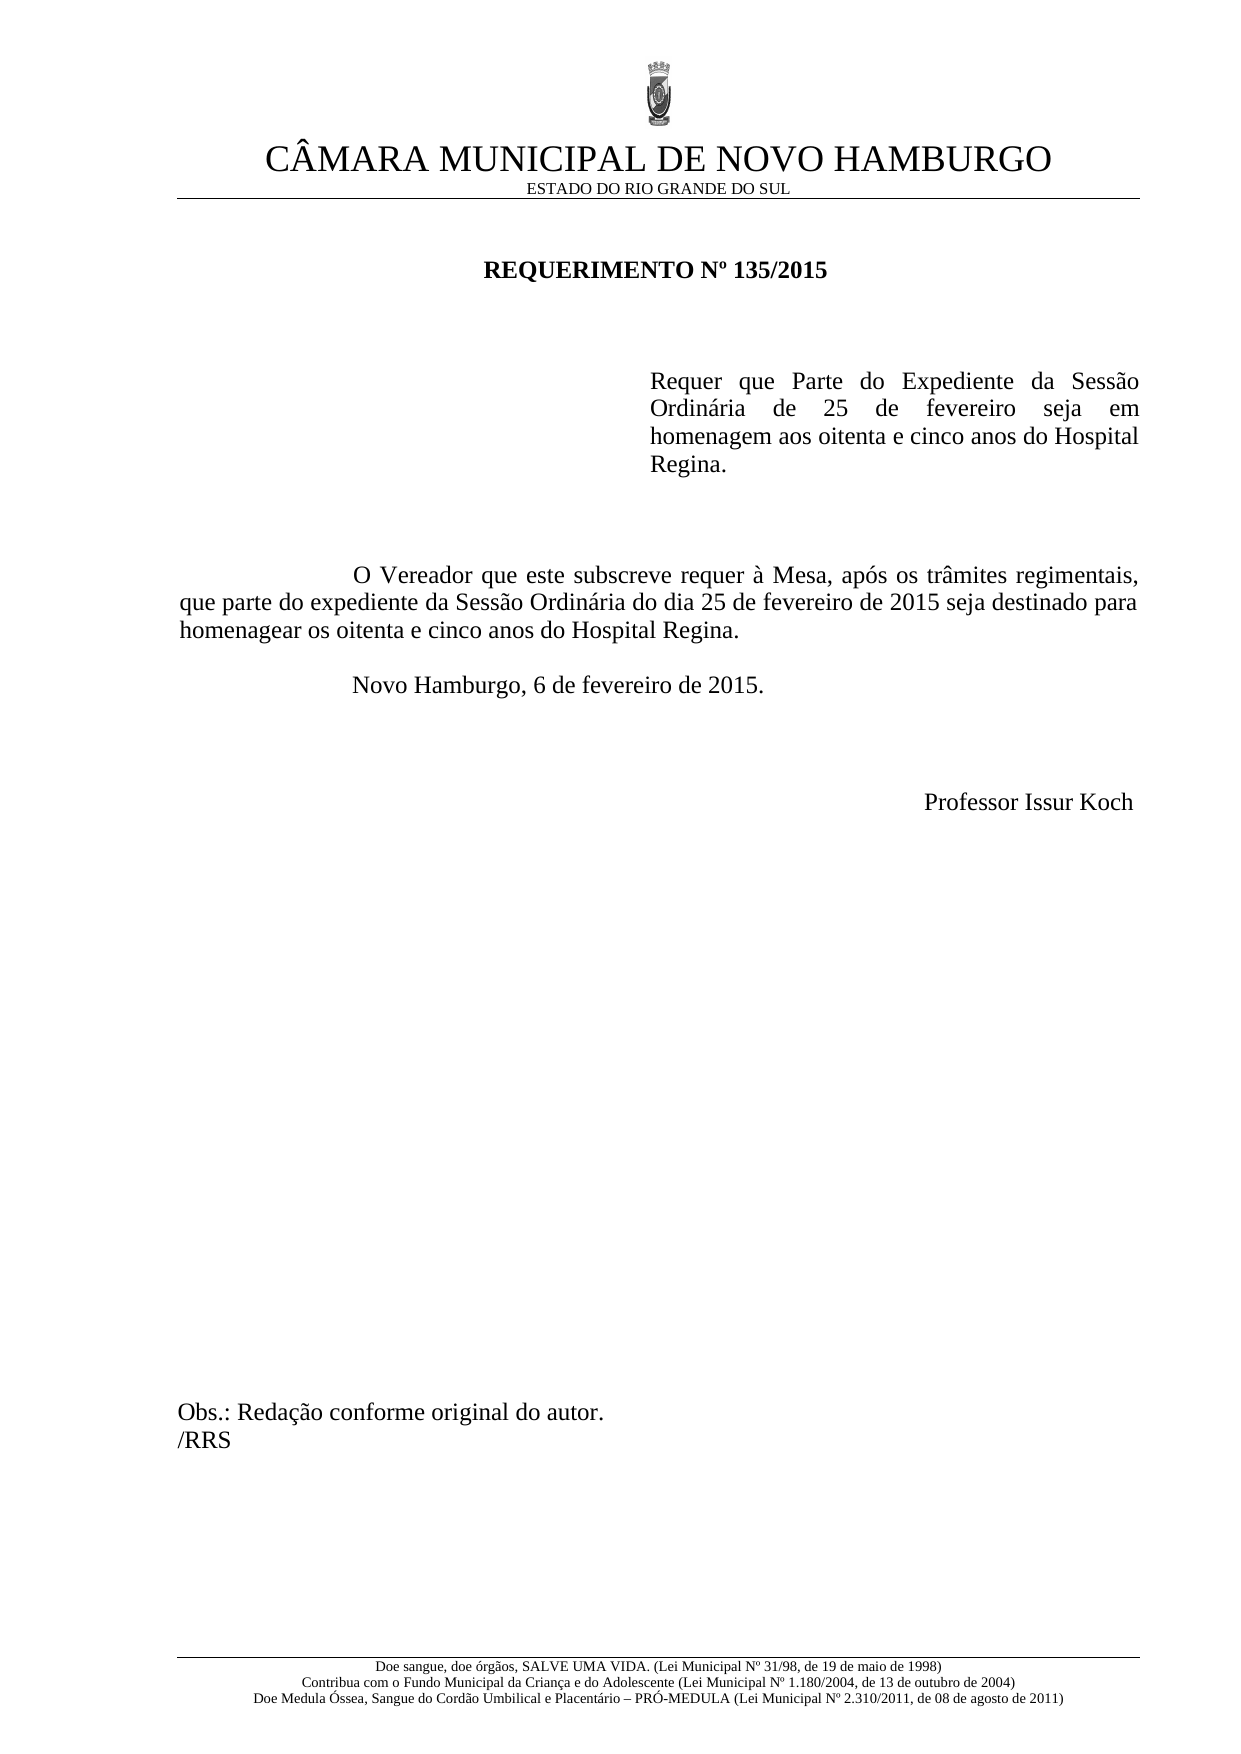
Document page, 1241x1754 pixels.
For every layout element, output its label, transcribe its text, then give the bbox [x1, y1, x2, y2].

text Requer que Parte do Expediente da Sessão Ordinária de 25 de fevereiro seja em homenagem aos oitenta e cinco anos do Hospital Regina. [650, 367, 1140, 478]
text /RRS [177, 1426, 1140, 1454]
text Professor Issur Koch [177, 788, 1140, 816]
text Obs.: Redação conforme original do autor. [177, 1398, 1140, 1426]
title REQUERIMENTO Nº 135/2015 [177, 256, 1140, 284]
text O Vereador que este subscreve requer à Mesa, após os trâmites regimentais, que parte do expediente da Sessão Ordinária do dia 25 de fevereiro de 2015 seja destinado para homenagear os oitenta e cinco anos do Hospital Regina. [179, 561, 1140, 644]
text Novo Hamburgo, 6 de fevereiro de 2015. [177, 672, 1140, 699]
